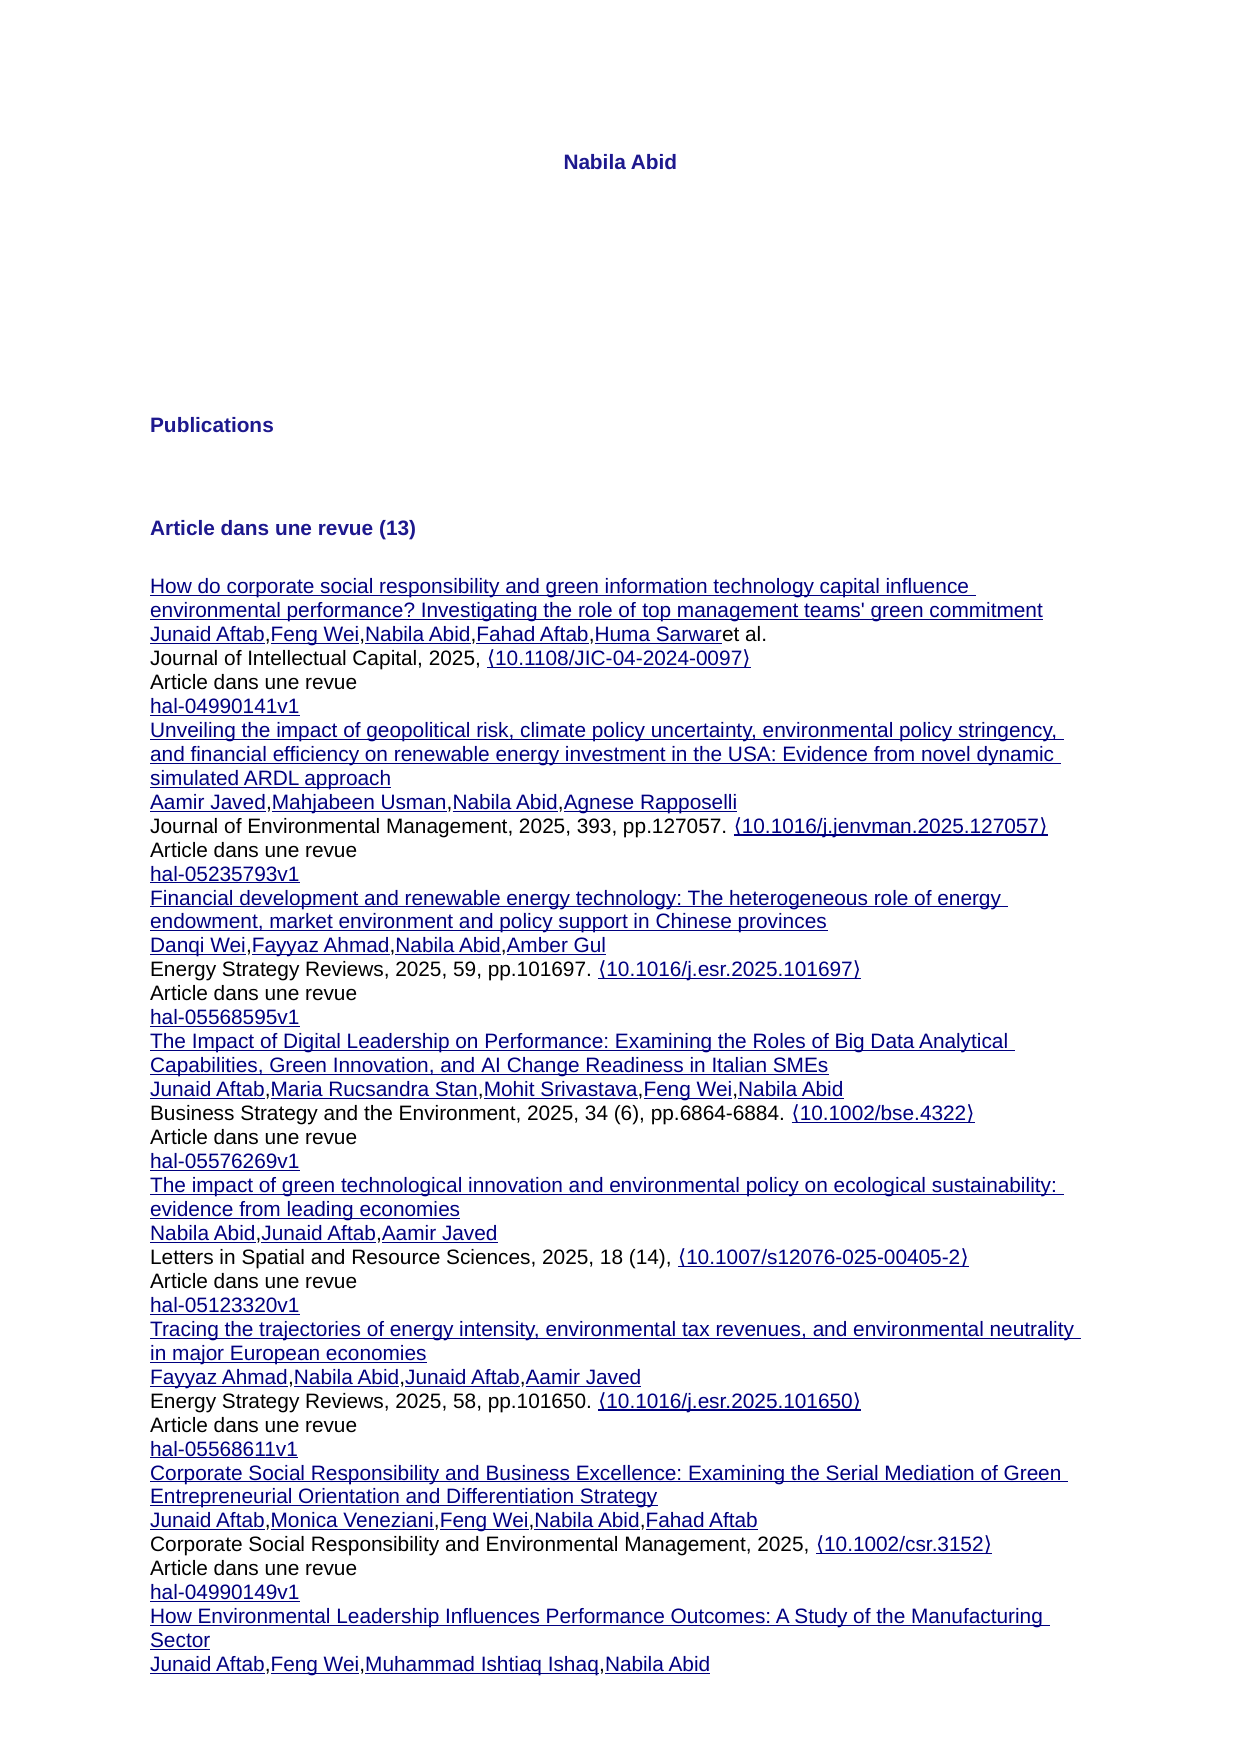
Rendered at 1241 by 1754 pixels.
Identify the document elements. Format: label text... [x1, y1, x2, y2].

table_header How do corporate social responsibility and green information technology capital influence environmental performance? Investigating the role of top management teams' green commitment Junaid Aftab,Feng Wei,Nabila Abid,Fahad Aftab,Huma Sarwaret al. Journal of Intellectual Capital, 2025, ⟨10.1108/JIC-04-2024-0097⟩ Article dans une revue hal-04990141v1 [150, 574, 1090, 718]
subtitle Nabila Abid [150, 150, 1090, 174]
subtitle Publications [150, 412, 1090, 436]
table_cell How Environmental Leadership Influences Performance Outcomes: A Study of the Manufacturing Sector Junaid Aftab,Feng Wei,Muhammad Ishtiaq Ishaq,Nabila Abid [150, 1604, 1090, 1676]
table_cell Tracing the trajectories of energy intensity, environmental tax revenues, and environmental neutrality in major European economies Fayyaz Ahmad,Nabila Abid,Junaid Aftab,Aamir Javed Energy Strategy Reviews, 2025, 58, pp.101650. ⟨10.1016/j.esr.2025.101650⟩ Article dans une revue hal-05568611v1 [150, 1317, 1090, 1460]
subtitle Article dans une revue (13) [150, 516, 1090, 539]
table_cell Unveiling the impact of geopolitical risk, climate policy uncertainty, environmental policy stringency, and financial efficiency on renewable energy investment in the USA: Evidence from novel dynamic simulated ARDL approach Aamir Javed,Mahjabeen Usman,Nabila Abid,Agnese Rapposelli Journal of Environmental Management, 2025, 393, pp.127057. ⟨10.1016/j.jenvman.2025.127057⟩ Article dans une revue hal-05235793v1 [150, 718, 1090, 885]
table_cell Financial development and renewable energy technology: The heterogeneous role of energy endowment, market environment and policy support in Chinese provinces Danqi Wei,Fayyaz Ahmad,Nabila Abid,Amber Gul Energy Strategy Reviews, 2025, 59, pp.101697. ⟨10.1016/j.esr.2025.101697⟩ Article dans une revue hal-05568595v1 [150, 885, 1090, 1029]
table_cell Corporate Social Responsibility and Business Excellence: Examining the Serial Mediation of Green Entrepreneurial Orientation and Differentiation Strategy Junaid Aftab,Monica Veneziani,Feng Wei,Nabila Abid,Fahad Aftab Corporate Social Responsibility and Environmental Management, 2025, ⟨10.1002/csr.3152⟩ Article dans une revue hal-04990149v1 [150, 1460, 1090, 1604]
table_cell The impact of green technological innovation and environmental policy on ecological sustainability: evidence from leading economies Nabila Abid,Junaid Aftab,Aamir Javed Letters in Spatial and Resource Sciences, 2025, 18 (14), ⟨10.1007/s12076-025-00405-2⟩ Article dans une revue hal-05123320v1 [150, 1173, 1090, 1317]
table_cell The Impact of Digital Leadership on Performance: Examining the Roles of Big Data Analytical Capabilities, Green Innovation, and AI Change Readiness in Italian SMEs Junaid Aftab,Maria Rucsandra Stan,Mohit Srivastava,Feng Wei,Nabila Abid Business Strategy and the Environment, 2025, 34 (6), pp.6864-6884. ⟨10.1002/bse.4322⟩ Article dans une revue hal-05576269v1 [150, 1029, 1090, 1173]
